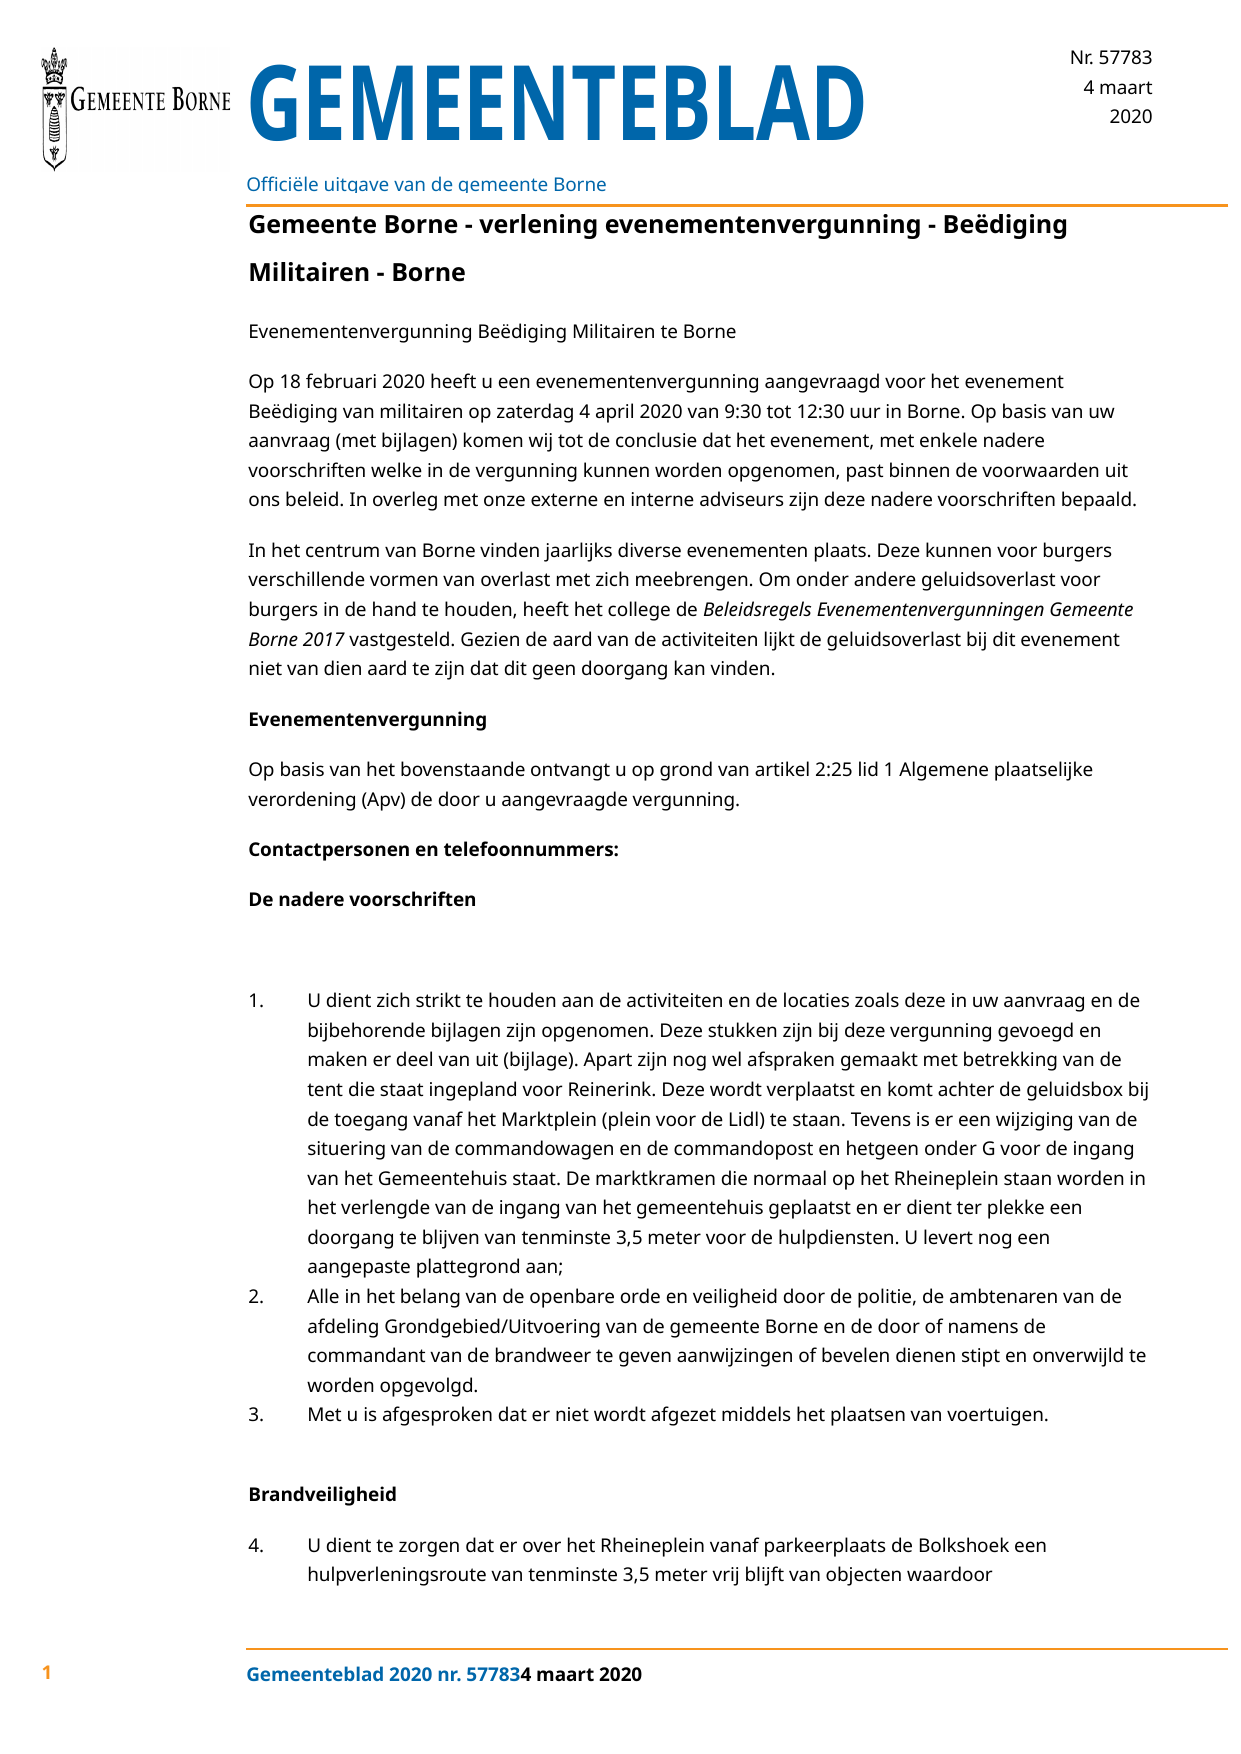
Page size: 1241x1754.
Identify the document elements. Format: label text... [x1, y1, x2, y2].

text Op basis van het bovenstaande ontvangt u op grond van artikel 2:25 lid 1 Algemene plaatselijke verordening (Apv) de door u aangevraagde vergunning. [248, 756, 1152, 812]
list U dient zich strikt te houden aan de activiteiten en de locaties zoals deze in uw aanvraag en de bijbehorende bijlagen zijn opgenomen. Deze stukken zijn bij deze vergunning gevoegd en maken er deel van uit (bijlage). Apart zijn nog wel afspraken gemaakt met betrekking van de tent die staat ingepland voor Reinerink. Deze wordt verplaatst en komt achter de geluidsbox bij de toegang vanaf het Marktplein (plein voor de Lidl) te staan. Tevens is er een wijziging van de situering van de commandowagen en de commandopost en hetgeen onder G voor de ingang van het Gemeentehuis staat. De marktkramen die normaal op het Rheineplein staan worden in het verlengde van de ingang van het gemeentehuis geplaatst en er dient ter plekke een doorgang te blijven van tenminste 3,5 meter voor de hulpdiensten. U levert nog een aangepaste plattegrond aan; [248, 987, 1152, 1279]
text In het centrum van Borne vinden jaarlijks diverse evenementen plaats. Deze kunnen voor burgers verschillende vormen van overlast met zich meebrengen. Om onder andere geluidsoverlast voor burgers in de hand te houden, heeft het college de Beleidsregels Evenementenvergunningen Gemeente Borne 2017 vastgesteld. Gezien de aard van de activiteiten lijkt de geluidsoverlast bij dit evenement niet van dien aard te zijn dat dit geen doorgang kan vinden. [248, 537, 1152, 681]
text Brandveiligheid [248, 1482, 1152, 1507]
text Contactpersonen en telefoonnummers: [248, 836, 1152, 862]
text Evenementenvergunning Beëdiging Militairen te Borne [248, 318, 1152, 344]
picture [41, 47, 231, 172]
list Alle in het belang van de openbare orde en veiligheid door de politie, de ambtenaren van de afdeling Grondgebied/Uitvoering van de gemeente Borne en de door of namens de commandant van de brandweer te geven aanwijzingen of bevelen dienen stipt en onverwijld te worden opgevolgd. [248, 1283, 1152, 1398]
text Op 18 februari 2020 heeft u een evenementenvergunning aangevraagd voor het evenement Beëdiging van militairen op zaterdag 4 april 2020 van 9:30 tot 12:30 uur in Borne. Op basis van uw aanvraag (met bijlagen) komen wij tot de conclusie dat het evenement, met enkele nadere voorschriften welke in de vergunning kunnen worden opgenomen, past binnen de voorwaarden uit ons beleid. In overleg met onze externe en interne adviseurs zijn deze nadere voorschriften bepaald. [248, 368, 1152, 512]
list Met u is afgesproken dat er niet wordt afgezet middels het plaatsen van voertuigen. [248, 1402, 1152, 1427]
list U dient te zorgen dat er over het Rheineplein vanaf parkeerplaats de Bolkshoek een hulpverleningsroute van tenminste 3,5 meter vrij blijft van objecten waardoor [248, 1532, 1152, 1587]
text De nadere voorschriften [248, 887, 1152, 912]
text Evenementenvergunning [248, 706, 1152, 732]
text Gemeente Borne - verlening evenementenvergunning - Beëdiging Militairen - Borne [248, 207, 1152, 288]
